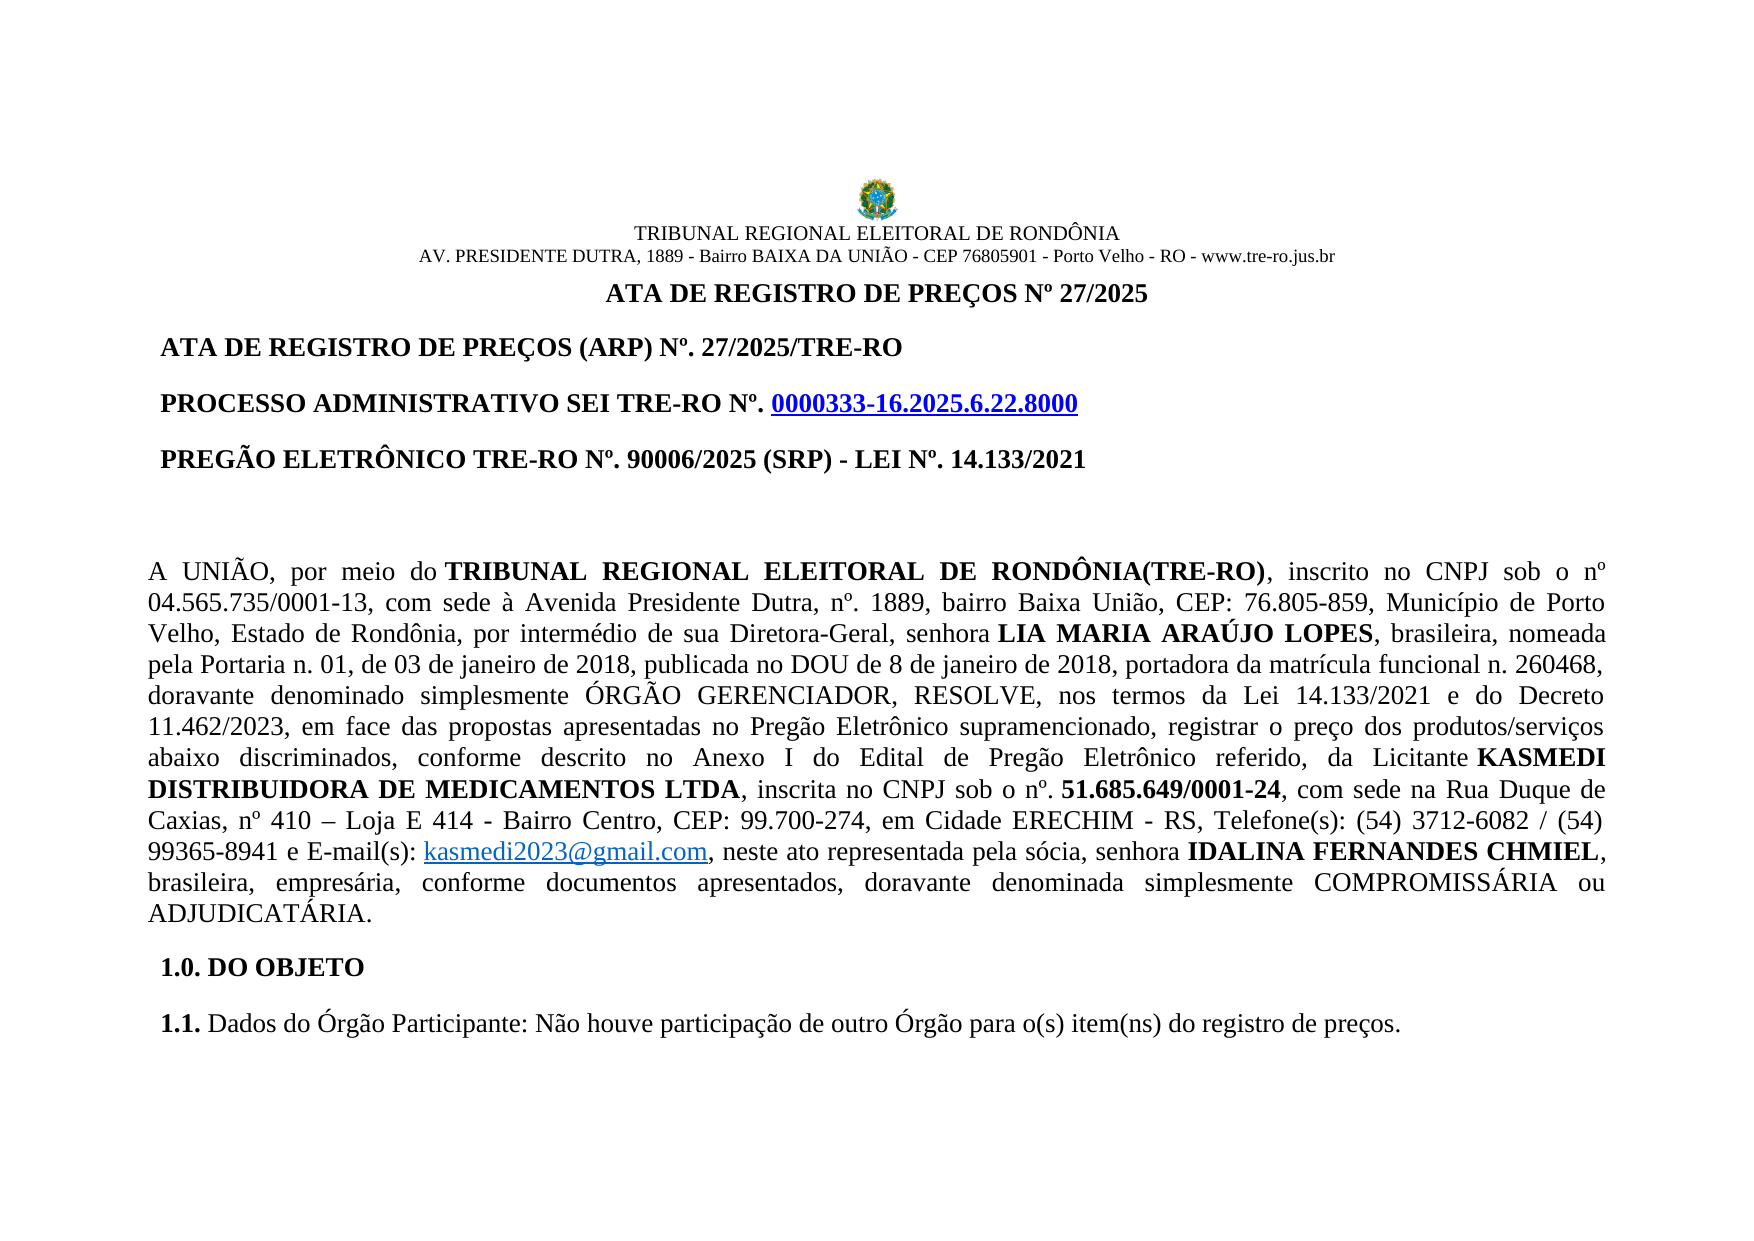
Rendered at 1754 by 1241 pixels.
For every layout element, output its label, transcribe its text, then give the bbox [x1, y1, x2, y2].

text TRIBUNAL REGIONAL ELEITORAL DE RONDÔNIA [148, 221, 1606, 245]
text ATA DE REGISTRO DE PREÇOS (ARP) Nº. 27/2025/TRE-RO [160, 331, 1594, 362]
text AV. PRESIDENTE DUTRA, 1889 - Bairro BAIXA DA UNIÃO - CEP 76805901 - Porto Velho - RO - www.tre-ro.jus.br [148, 245, 1606, 266]
text Ata de Registro de Preços Nº 27/2025 [148, 277, 1606, 308]
text PREGÃO ELETRÔNICO TRE-RO Nº. 90006/2025 (SRP) - LEI Nº. 14.133/2021 [160, 443, 1594, 474]
text A UNIÃO, por meio do TRIBUNAL REGIONAL ELEITORAL DE RONDÔNIA(TRE-RO), inscrito no CNPJ sob o nº 04.565.735/0001-13, com sede à Avenida Presidente Dutra, nº. 1889, bairro Baixa União, CEP: 76.805-859, Município de Porto Velho, Estado de Rondônia, por intermédio de sua Diretora-Geral, senhora LIA MARIA ARAÚJO LOPES, brasileira, nomeada pela Portaria n. 01, de 03 de janeiro de 2018, publicada no DOU de 8 de janeiro de 2018, portadora da matrícula funcional n. 260468, doravante denominado simplesmente ÓRGÃO GERENCIADOR, RESOLVE, nos termos da Lei 14.133/2021 e do Decreto 11.462/2023, em face das propostas apresentadas no Pregão Eletrônico supramencionado, registrar o preço dos produtos/serviços abaixo discriminados, conforme descrito no Anexo I do Edital de Pregão Eletrônico referido, da Licitante KASMEDI DISTRIBUIDORA DE MEDICAMENTOS LTDA, inscrita no CNPJ sob o nº. 51.685.649/0001-24, com sede na Rua Duque de Caxias, nº 410 – Loja E 414 - Bairro Centro, CEP: 99.700-274, em Cidade ERECHIM - RS, Telefone(s): (54) 3712-6082 / (54) 99365-8941 e E-mail(s): kasmedi2023@gmail.com, neste ato representada pela sócia, senhora IDALINA FERNANDES CHMIEL, brasileira, empresária, conforme documentos apresentados, doravante denominada simplesmente COMPROMISSÁRIA ou ADJUDICATÁRIA. [148, 555, 1606, 928]
text 1.1. Dados do Órgão Participante: Não houve participação de outro Órgão para o(s) item(ns) do registro de preços. [160, 1007, 1594, 1039]
text PROCESSO ADMINISTRATIVO SEI TRE-RO Nº. 0000333-16.2025.6.22.8000 [160, 387, 1594, 418]
text 1.0. DO OBJETO [160, 951, 1594, 982]
